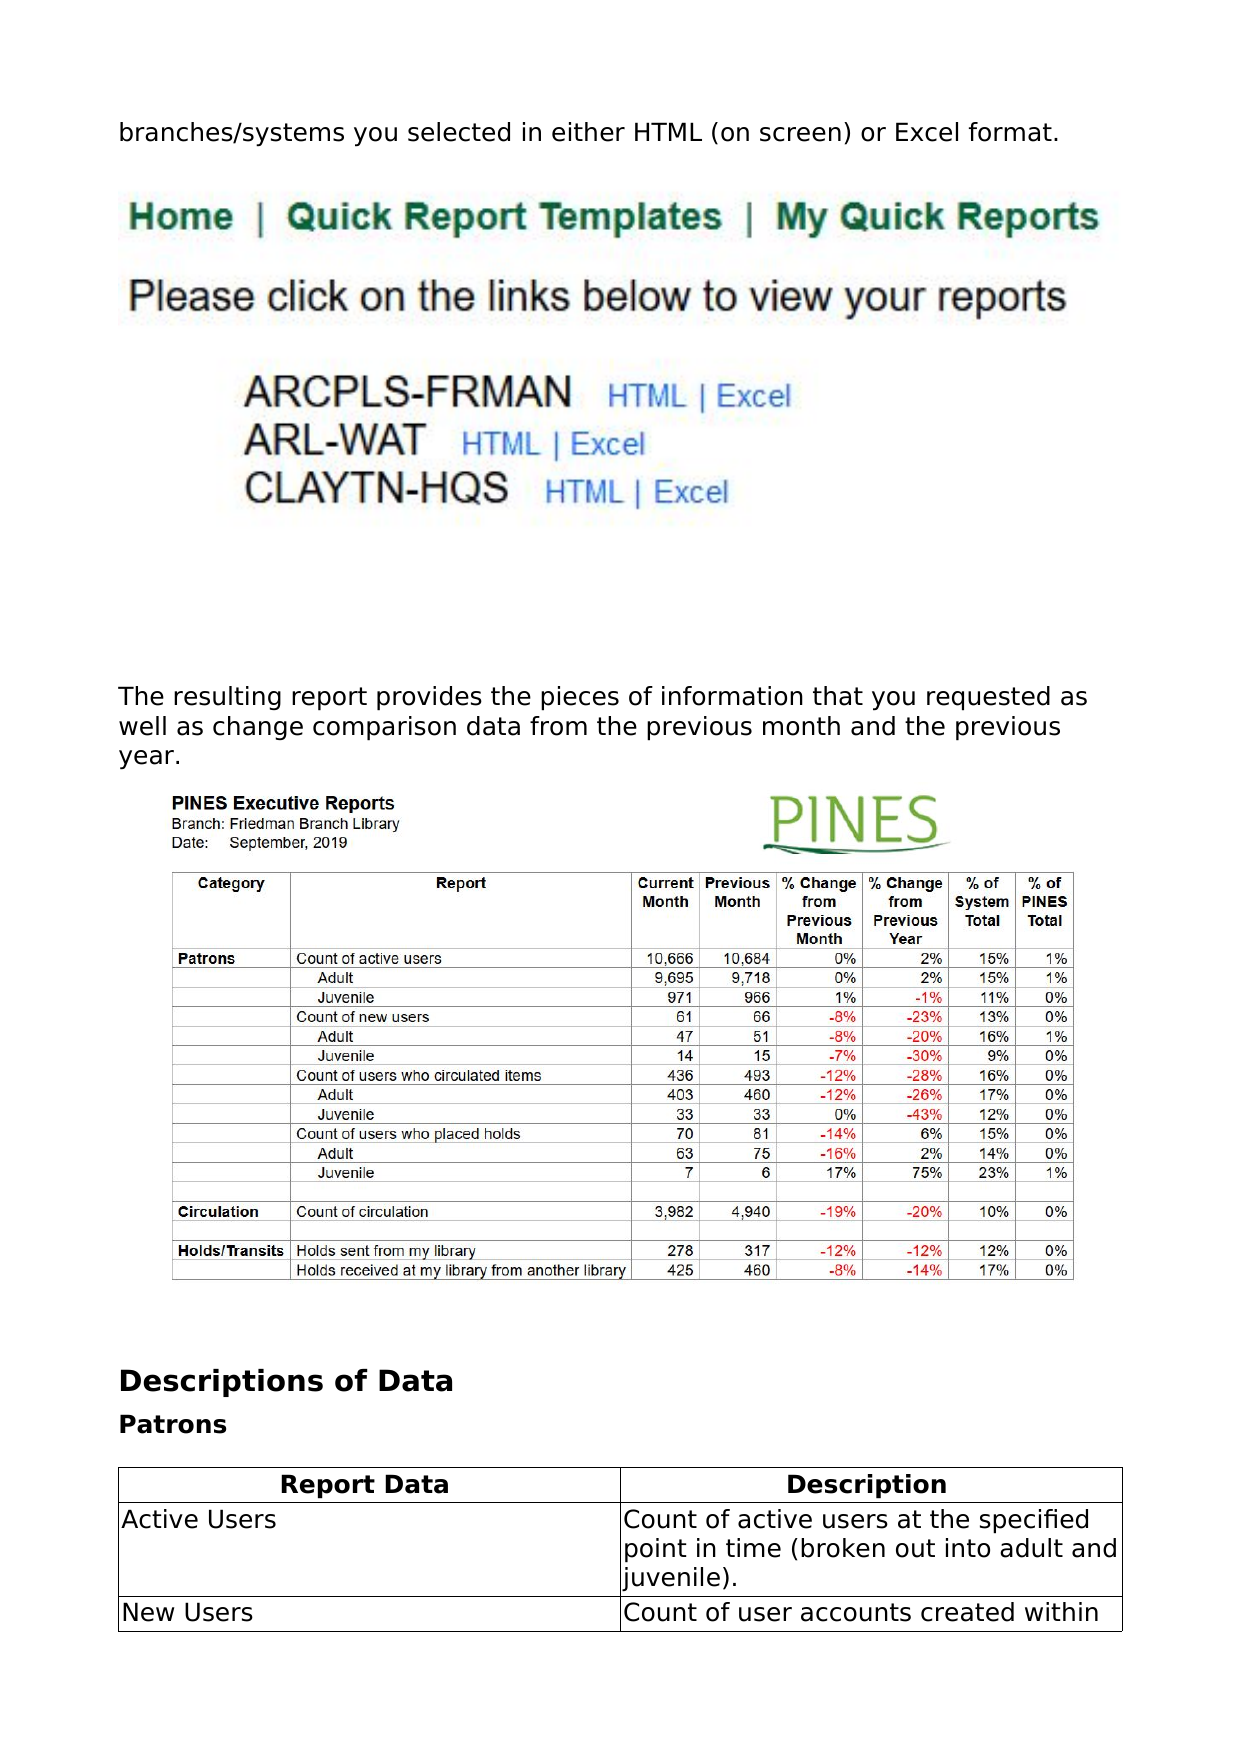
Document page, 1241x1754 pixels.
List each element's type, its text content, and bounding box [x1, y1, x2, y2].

text Patrons [118, 1411, 1122, 1440]
table_cell Count of user accounts created within [621, 1597, 1122, 1631]
table_cell Active Users [119, 1503, 620, 1596]
text The resulting report provides the pieces of information that you requested as well as change comparison data from the previous month and the previous year. [118, 683, 1122, 770]
table_header Report Data [119, 1468, 620, 1502]
picture [118, 159, 1123, 641]
picture [151, 782, 1089, 1298]
table_cell New Users [119, 1597, 620, 1631]
table_cell Count of active users at the specified point in time (broken out into adult and juvenile). [621, 1503, 1122, 1596]
table_header Description [621, 1468, 1122, 1502]
subtitle Descriptions of Data [118, 1364, 1122, 1398]
text branches/systems you selected in either HTML (on screen) or Excel format. [118, 118, 1122, 147]
